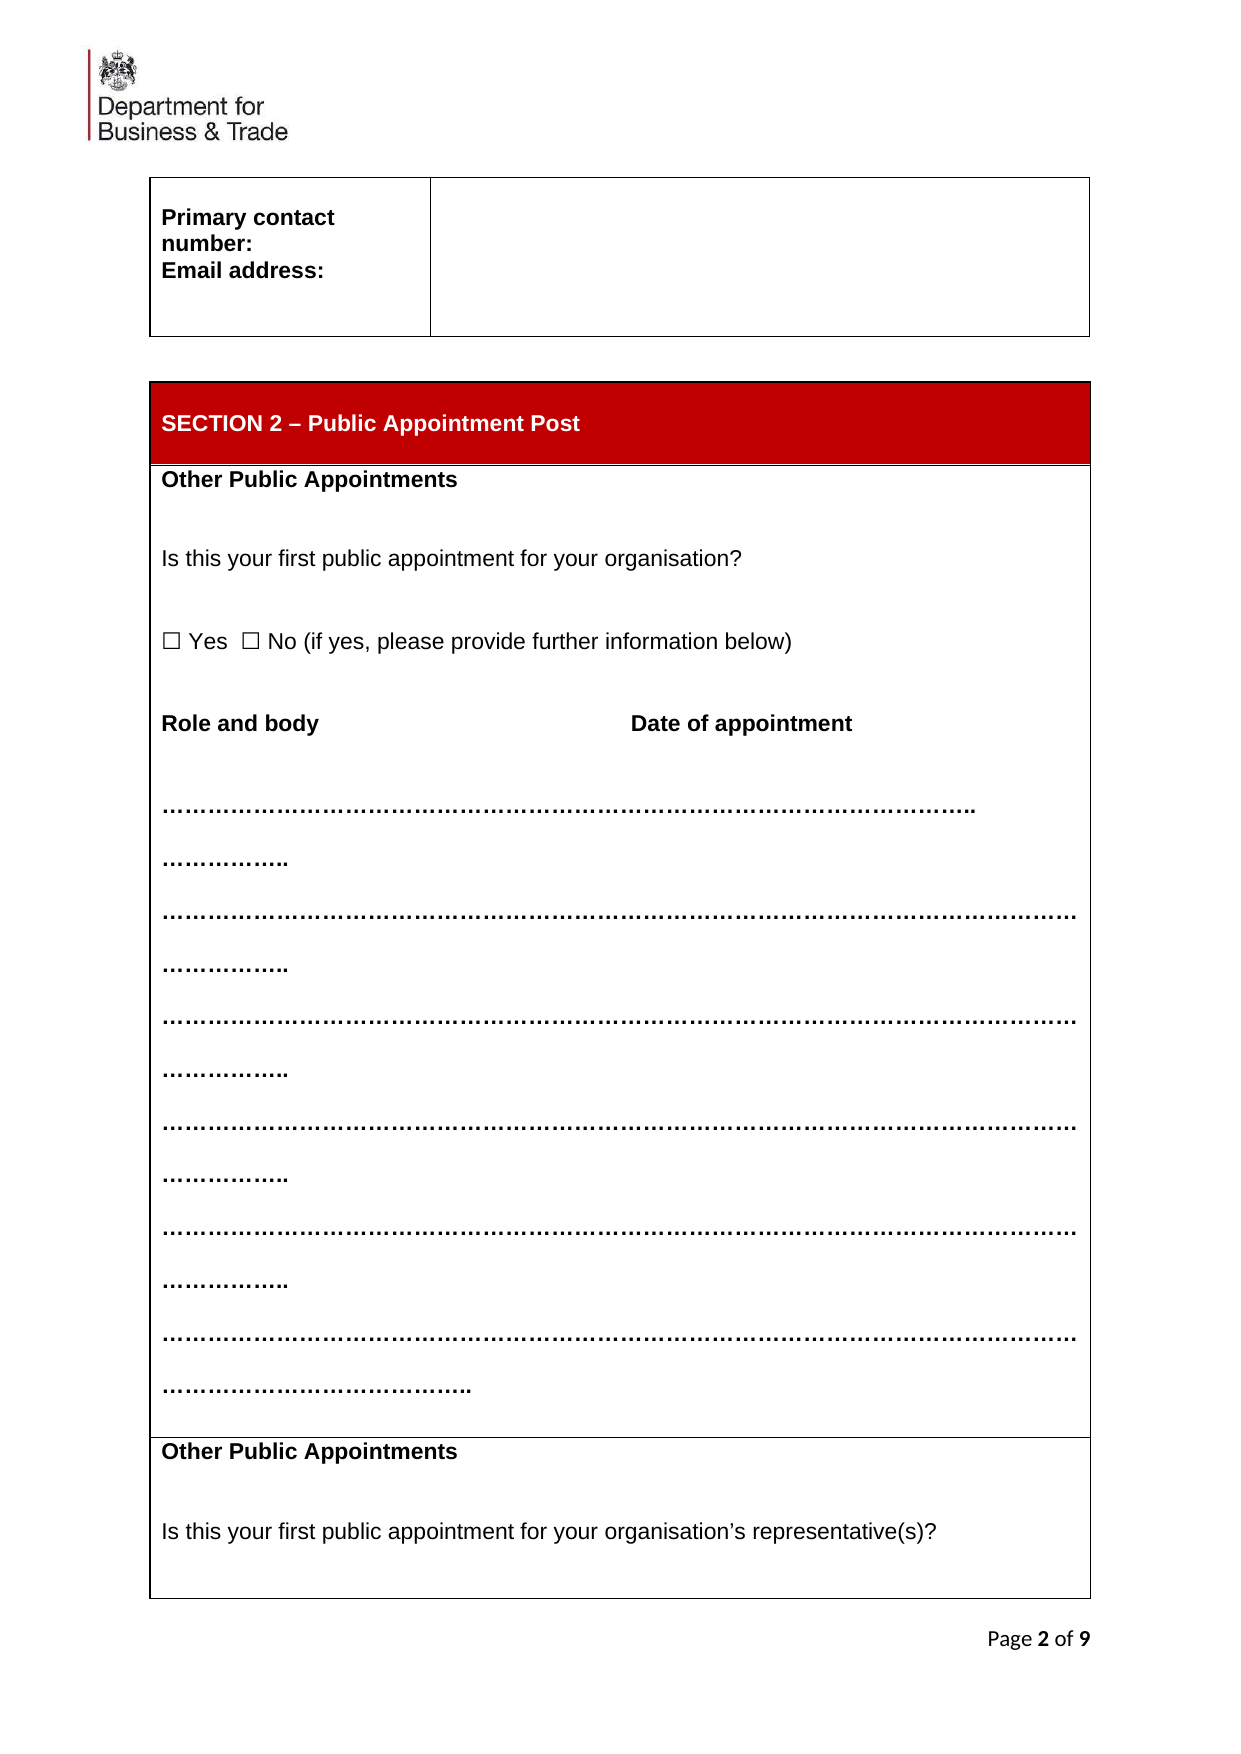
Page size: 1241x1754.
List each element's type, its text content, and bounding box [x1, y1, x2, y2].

table_cell Primary contact number: Email address: [151, 178, 430, 336]
table_cell Other Public Appointments Is this your first public appointment for your organisation? ☐ Yes ☐ No (if yes, please provide further information below) Role and body Date of appointment ……………………………………………………………………………………………..……………..………………………………………………………………………………………………………………………..………………………………………………………………………………………………………………………..………………………………………………………………………………………………………………………..………………………………………………………………………………………………………………………..…………………………………………………………………………………………………………………………………………….. [151, 466, 1090, 1437]
table_cell [431, 178, 1089, 336]
table_cell Other Public Appointments Is this your first public appointment for your organisation’s representative(s)? [151, 1438, 1090, 1598]
table_header SECTION 2 – Public Appointment Post [151, 383, 1090, 464]
